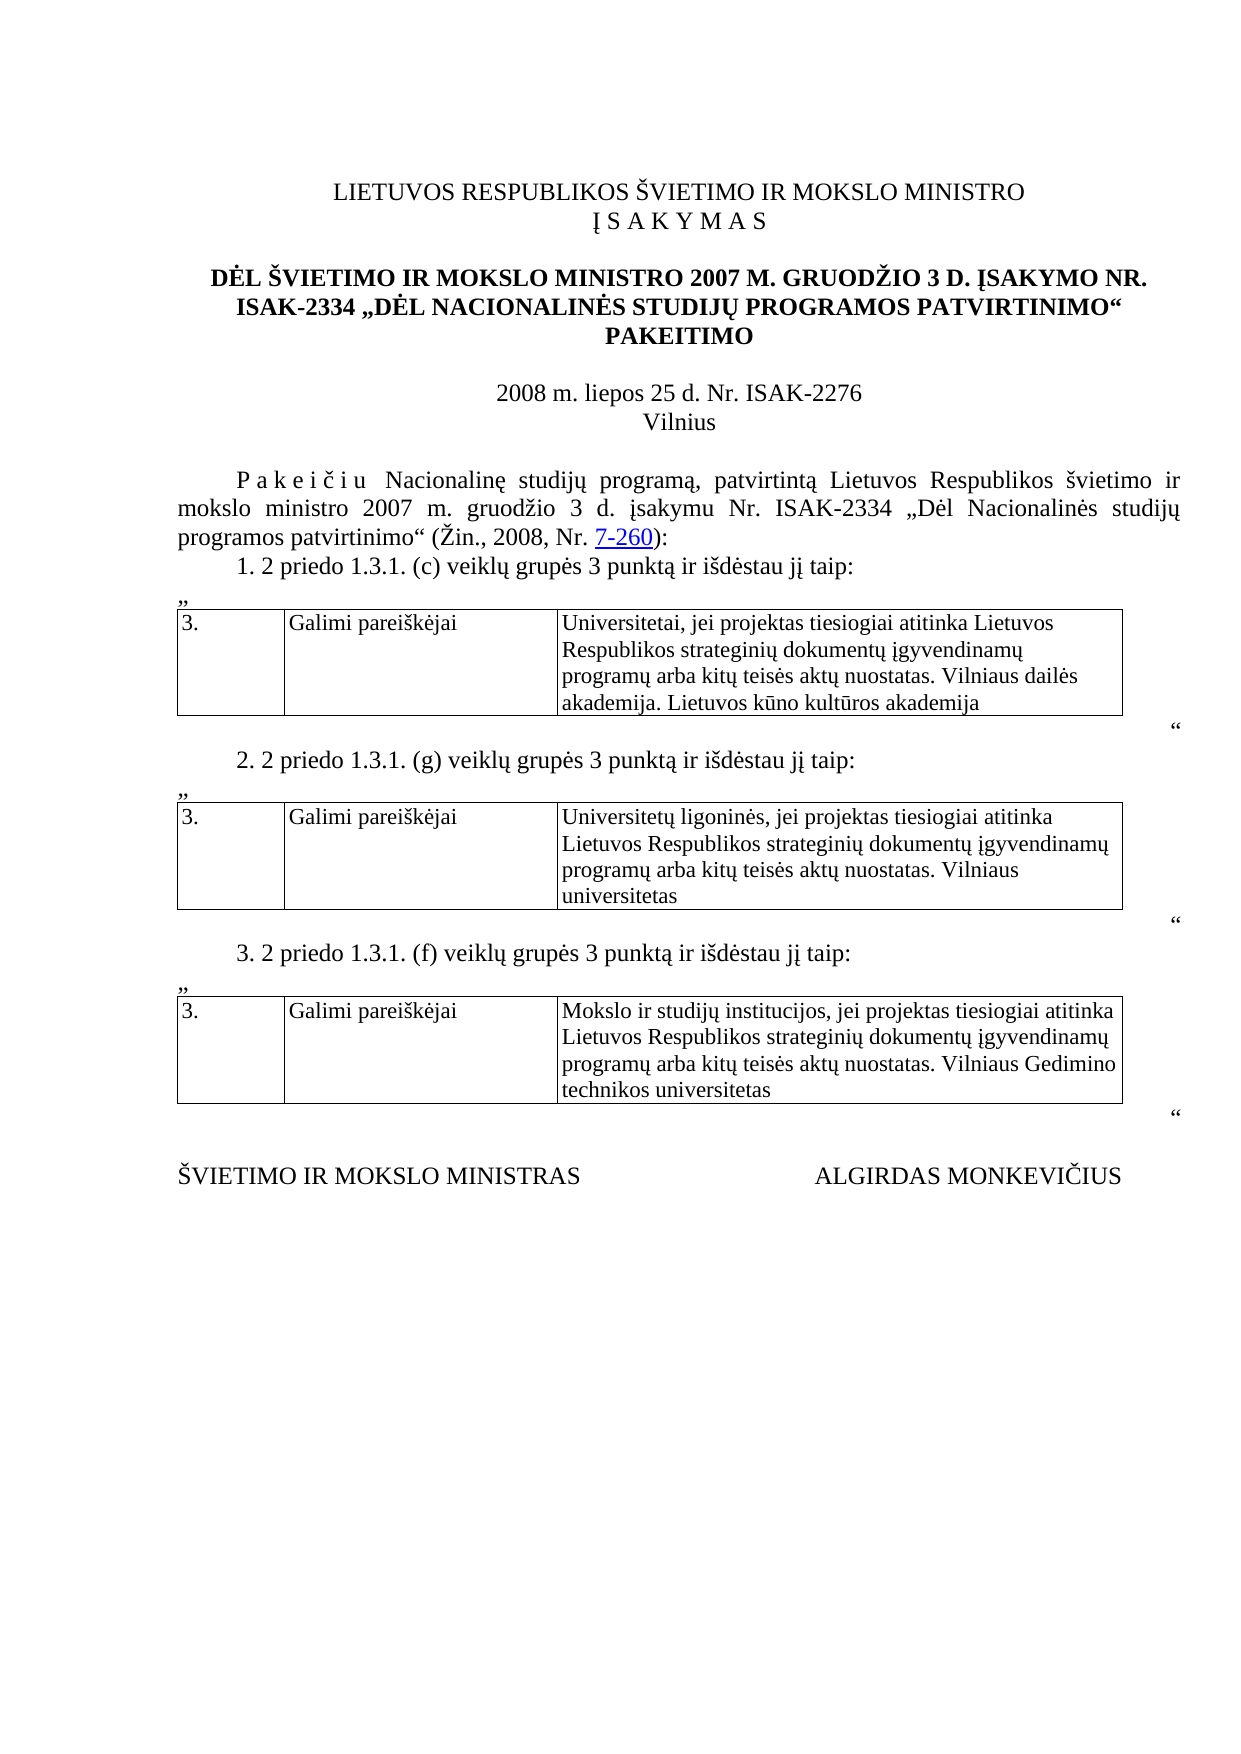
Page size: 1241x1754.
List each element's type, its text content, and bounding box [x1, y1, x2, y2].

text Vilnius [177, 407, 1181, 436]
table_header 3. [178, 997, 284, 1102]
table_header 3. [178, 803, 284, 909]
text “ [177, 910, 1181, 938]
text ŠVIETIMO IR MOKSLO MINISTRAS ALGIRDAS MONKEVIČIUS [177, 1161, 1181, 1190]
text 2. 2 priedo 1.3.1. (g) veiklų grupės 3 punktą ir išdėstau jį taip: [177, 745, 1181, 773]
text 2008 m. liepos 25 d. Nr. ISAK-2276 [177, 378, 1181, 407]
text LIETUVOS RESPUBLIKOS ŠVIETIMO IR MOKSLO MINISTRO [177, 177, 1181, 206]
text 3. 2 priedo 1.3.1. (f) veiklų grupės 3 punktą ir išdėstau jį taip: [177, 938, 1181, 967]
text „ [177, 967, 1181, 996]
table_header Galimi pareiškėjai [285, 997, 557, 1102]
text “ [177, 1103, 1181, 1132]
table_header Galimi pareiškėjai [285, 803, 557, 909]
text „ [177, 580, 1181, 608]
table_header Universitetai, jei projektas tiesiogiai atitinka Lietuvos Respublikos strateginių dokumentų įgyvendinamų programų arba kitų teisės aktų nuostatas. Vilniaus dailės akademija. Lietuvos kūno kultūros akademija [558, 610, 1122, 715]
text „ [177, 773, 1181, 802]
text DĖL ŠVIETIMO IR MOKSLO MINISTRO 2007 M. GRUODŽIO 3 D. ĮSAKYMO NR. ISAK-2334 „DĖL NACIONALINĖS STUDIJŲ PROGRAMOS PATVIRTINIMO“ PAKEITIMO [177, 263, 1181, 350]
text Pakeičiu Nacionalinę studijų programą, patvirtintą Lietuvos Respublikos švietimo ir mokslo ministro 2007 m. gruodžio 3 d. įsakymu Nr. ISAK-2334 „Dėl Nacionalinės studijų programos patvirtinimo“ (Žin., 2008, Nr. 7-260): [177, 465, 1181, 551]
table_header 3. [178, 610, 284, 715]
table_header Mokslo ir studijų institucijos, jei projektas tiesiogiai atitinka Lietuvos Respublikos strateginių dokumentų įgyvendinamų programų arba kitų teisės aktų nuostatas. Vilniaus Gedimino technikos universitetas [558, 997, 1122, 1102]
text ĮSAKYMAS [177, 206, 1181, 235]
table_header Galimi pareiškėjai [285, 610, 557, 715]
text “ [177, 716, 1181, 745]
text 1. 2 priedo 1.3.1. (c) veiklų grupės 3 punktą ir išdėstau jį taip: [177, 551, 1181, 580]
table_header Universitetų ligoninės, jei projektas tiesiogiai atitinka Lietuvos Respublikos strateginių dokumentų įgyvendinamų programų arba kitų teisės aktų nuostatas. Vilniaus universitetas [558, 803, 1122, 909]
